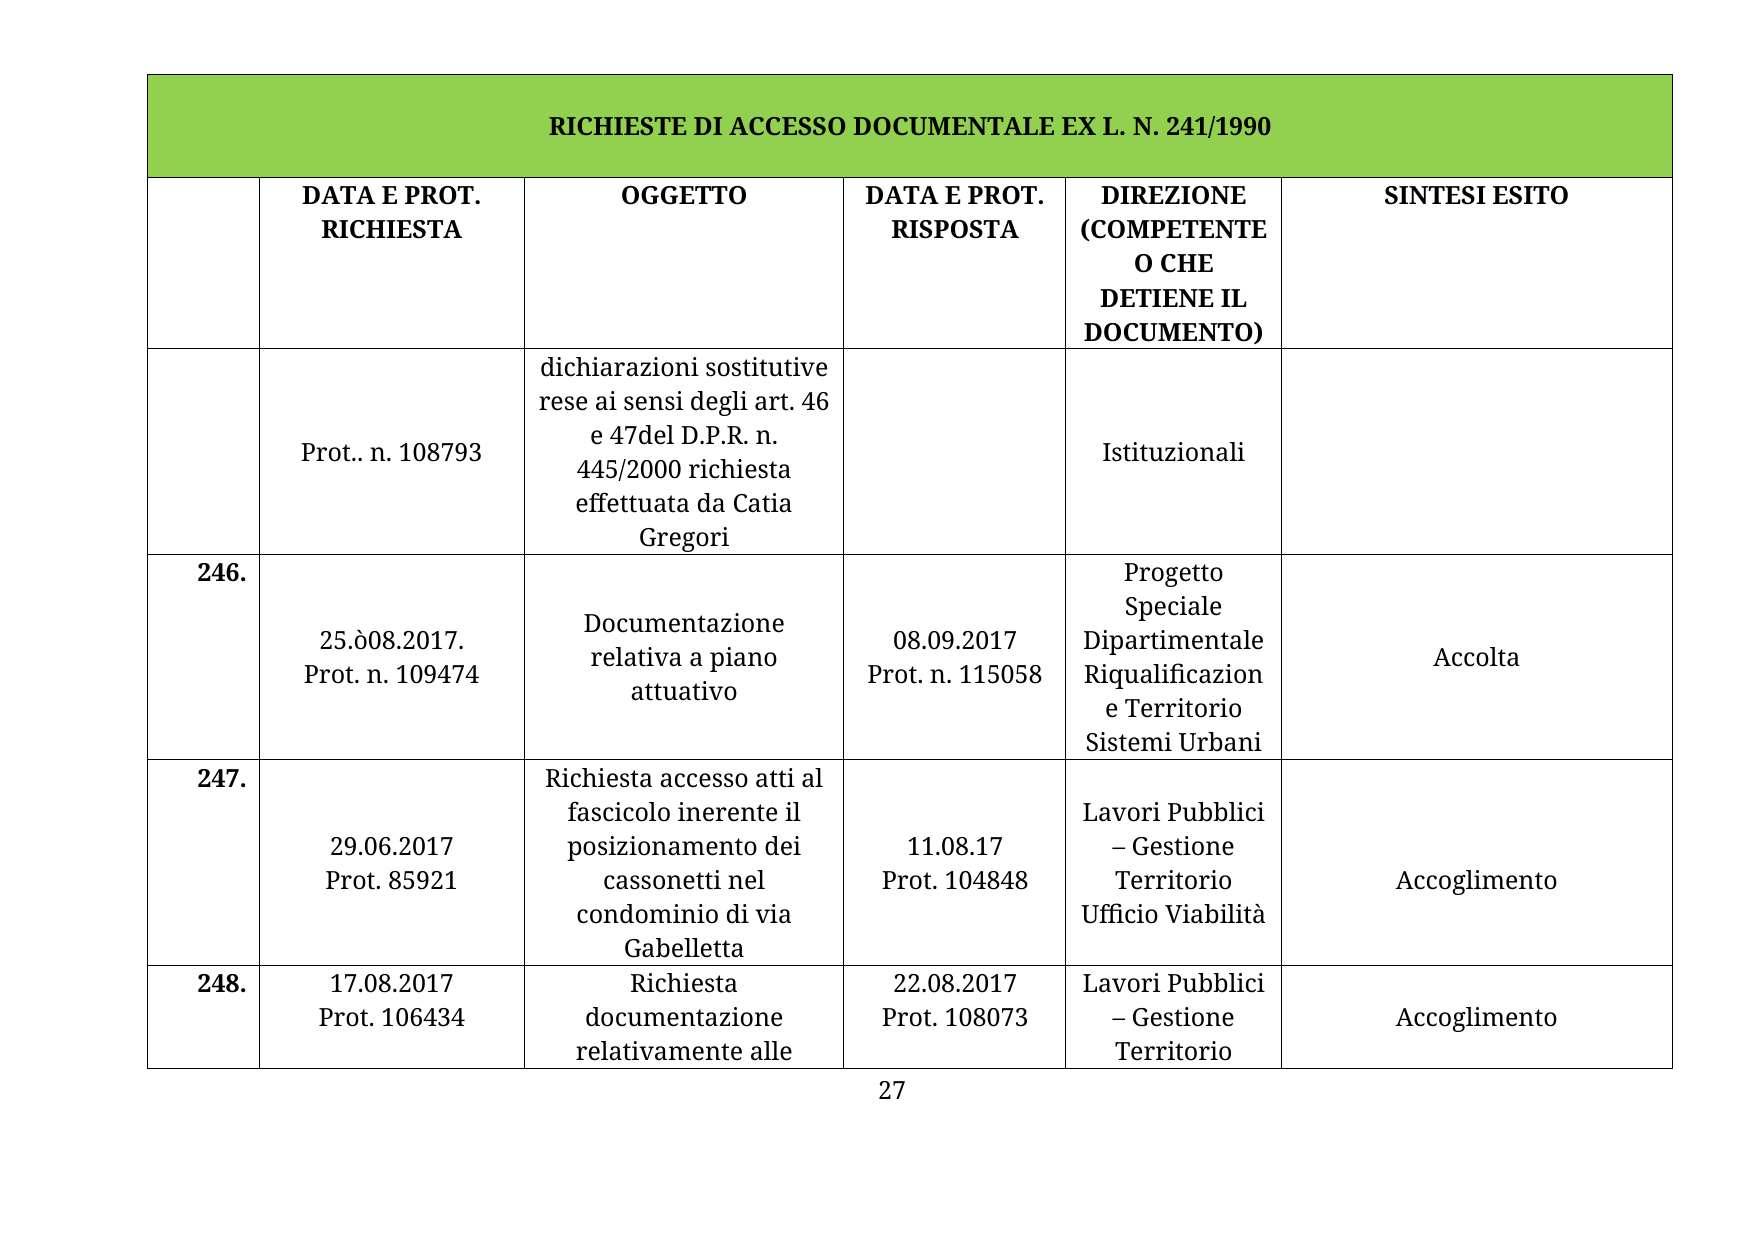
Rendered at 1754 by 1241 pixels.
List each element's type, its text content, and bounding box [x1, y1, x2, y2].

table_header RICHIESTE DI ACCESSO DOCUMENTALE EX L. N. 241/1990 [148, 75, 1672, 177]
table_cell Richiesta documentazione relativamente alle [525, 966, 843, 1068]
table_cell Accoglimento [1282, 966, 1672, 1068]
table_cell Progetto Speciale Dipartimentale Riqualificazione Territorio Sistemi Urbani [1066, 555, 1281, 759]
table_cell 08.09.2017 Prot. n. 115058 [844, 555, 1065, 759]
table_cell [148, 555, 259, 759]
table_cell 25.ò08.2017. Prot. n. 109474 [260, 555, 524, 759]
table_cell 17.08.2017 Prot. 106434 [260, 966, 524, 1068]
table_cell [844, 349, 1065, 554]
table_cell 11.08.17 Prot. 104848 [844, 760, 1065, 964]
table_cell Prot.. n. 108793 [260, 349, 524, 554]
table_cell [148, 966, 259, 1068]
table_cell Lavori Pubblici – Gestione Territorio Ufficio Viabilità [1066, 760, 1281, 964]
table_cell Accoglimento [1282, 760, 1672, 964]
table_cell DIREZIONE (COMPETENTE O CHE DETIENE IL DOCUMENTO) [1066, 178, 1281, 348]
table_cell [148, 349, 259, 554]
table_cell Istituzionali [1066, 349, 1281, 554]
table_cell Documentazione relativa a piano attuativo [525, 555, 843, 759]
table_cell 22.08.2017 Prot. 108073 [844, 966, 1065, 1068]
table_cell Richiesta accesso atti al fascicolo inerente il posizionamento dei cassonetti nel condominio di via Gabelletta [525, 760, 843, 964]
table_cell OGGETTO [525, 178, 843, 348]
table_cell DATA E PROT. RICHIESTA [260, 178, 524, 348]
table_cell SINTESI ESITO [1282, 178, 1672, 348]
table_cell [148, 760, 259, 964]
table_cell Accolta [1282, 555, 1672, 759]
table_cell 29.06.2017 Prot. 85921 [260, 760, 524, 964]
table_cell [1282, 349, 1672, 554]
table_cell Lavori Pubblici – Gestione Territorio [1066, 966, 1281, 1068]
table_cell dichiarazioni sostitutive rese ai sensi degli art. 46 e 47del D.P.R. n. 445/2000 richiesta effettuata da Catia Gregori [525, 349, 843, 554]
table_cell [148, 178, 259, 348]
table_cell DATA E PROT. RISPOSTA [844, 178, 1065, 348]
